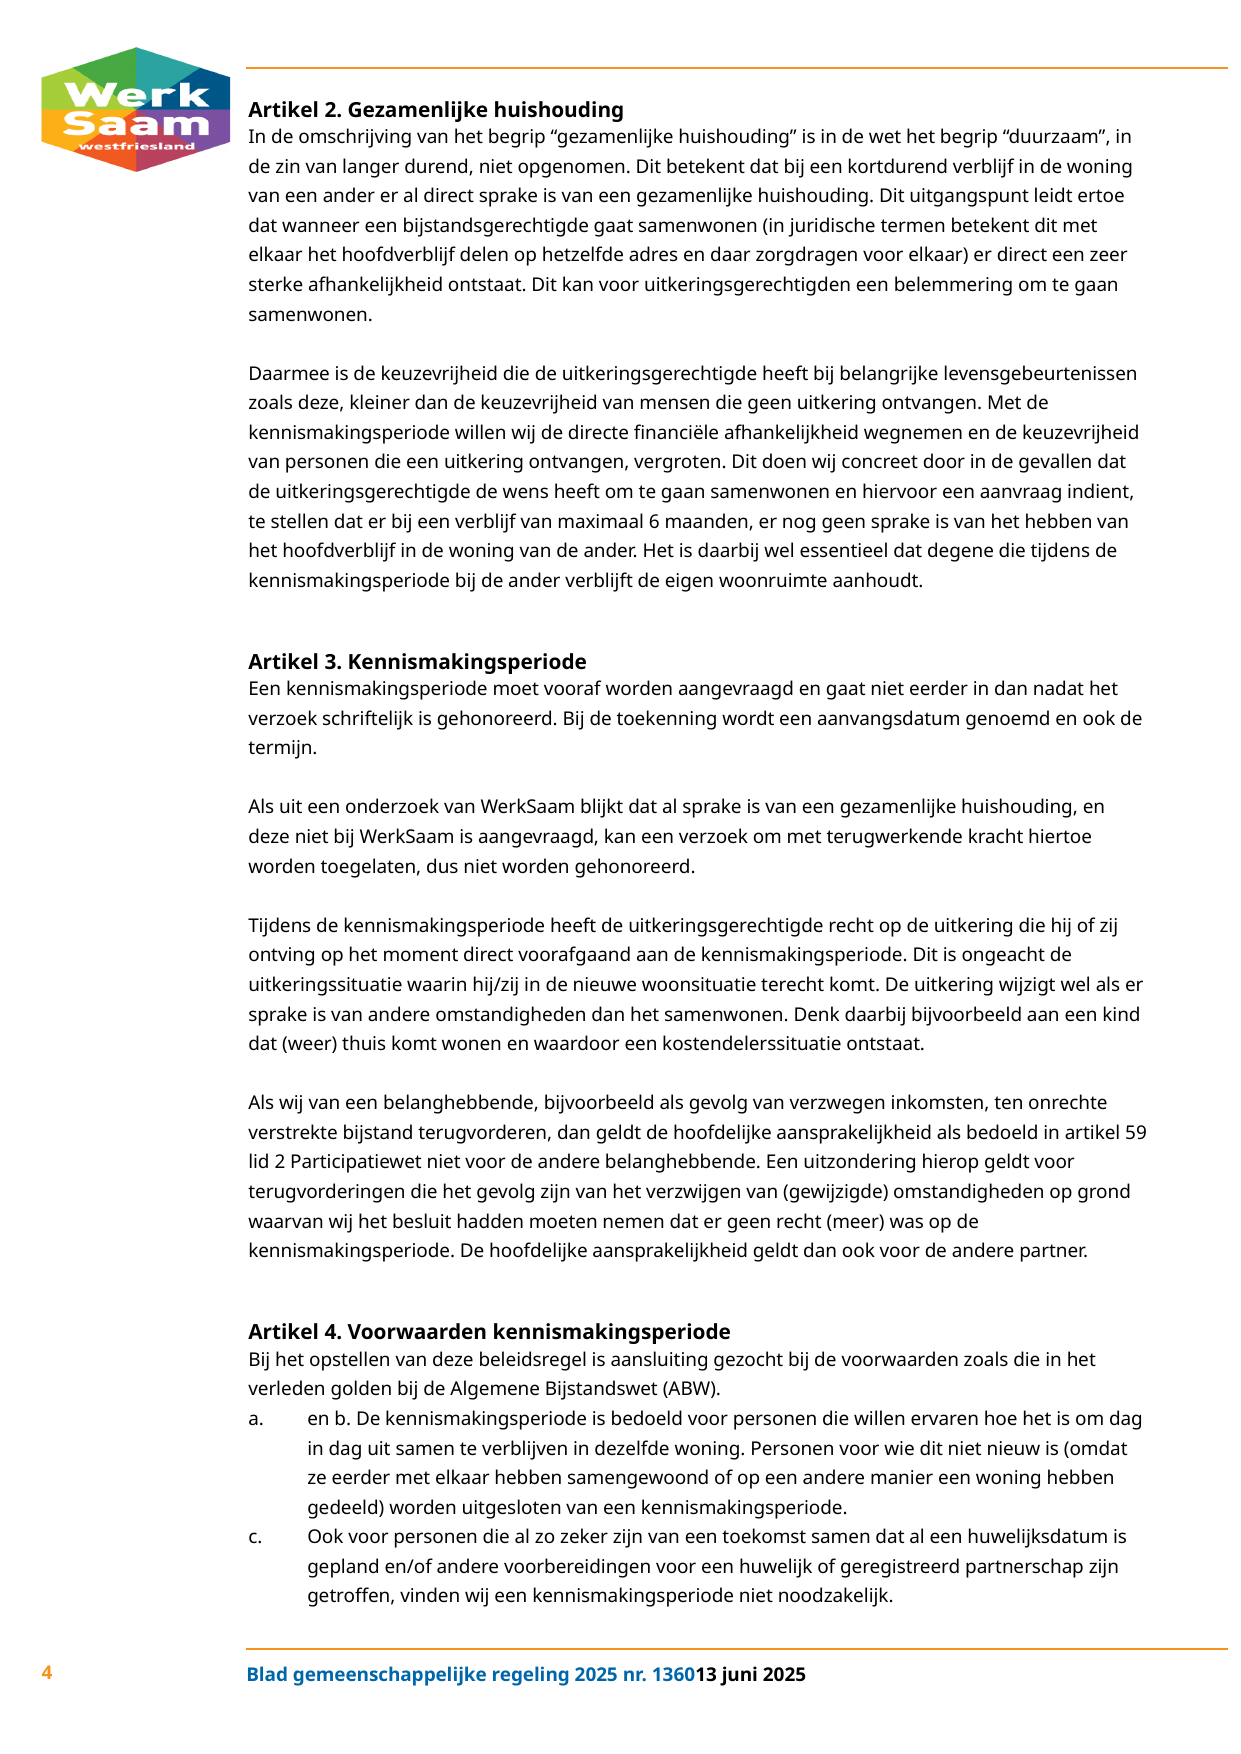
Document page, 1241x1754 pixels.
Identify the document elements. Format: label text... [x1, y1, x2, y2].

text Als wij van een belanghebbende, bijvoorbeeld als gevolg van verzwegen inkomsten, ten onrechte verstrekte bijstand terugvorderen, dan geldt de hoofdelijke aansprakelijkheid als bedoeld in artikel 59 lid 2 Participatiewet niet voor de andere belanghebbende. Een uitzondering hierop geldt voor terugvorderingen die het gevolg zijn van het verzwijgen van (gewijzigde) omstandigheden op grond waarvan wij het besluit hadden moeten nemen dat er geen recht (meer) was op de kennismakingsperiode. De hoofdelijke aansprakelijkheid geldt dan ook voor de andere partner. [248, 1089, 1152, 1263]
text Artikel 2. Gezamenlijke huishouding [248, 95, 1152, 123]
list Ook voor personen die al zo zeker zijn van een toekomst samen dat al een huwelijksdatum is gepland en/of andere voorbereidingen voor een huwelijk of geregistreerd partnerschap zijn getroffen, vinden wij een kennismakingsperiode niet noodzakelijk. [248, 1523, 1152, 1608]
text Als uit een onderzoek van WerkSaam blijkt dat al sprake is van een gezamenlijke huishouding, en deze niet bij WerkSaam is aangevraagd, kan een verzoek om met terugwerkende kracht hiertoe worden toegelaten, dus niet worden gehonoreerd. [248, 794, 1152, 879]
text Daarmee is de keuzevrijheid die de uitkeringsgerechtigde heeft bij belangrijke levensgebeurtenissen zoals deze, kleiner dan de keuzevrijheid van mensen die geen uitkering ontvangen. Met de kennismakingsperiode willen wij de directe financiële afhankelijkheid wegnemen en de keuzevrijheid van personen die een uitkering ontvangen, vergroten. Dit doen wij concreet door in de gevallen dat de uitkeringsgerechtigde de wens heeft om te gaan samenwonen en hiervoor een aanvraag indient, te stellen dat er bij een verblijf van maximaal 6 maanden, er nog geen sprake is van het hebben van het hoofdverblijf in de woning van de ander. Het is daarbij wel essentieel dat degene die tijdens de kennismakingsperiode bij de ander verblijft de eigen woonruimte aanhoudt. [248, 360, 1152, 593]
picture [41, 47, 231, 172]
text Artikel 3. Kennismakingsperiode [248, 647, 1152, 675]
text Tijdens de kennismakingsperiode heeft de uitkeringsgerechtigde recht op de uitkering die hij of zij ontving op het moment direct voorafgaand aan de kennismakingsperiode. Dit is ongeacht de uitkeringssituatie waarin hij/zij in de nieuwe woonsituatie terecht komt. De uitkering wijzigt wel als er sprake is van andere omstandigheden dan het samenwonen. Denk daarbij bijvoorbeeld aan een kind dat (weer) thuis komt wonen en waardoor een kostendelerssituatie ontstaat. [248, 912, 1152, 1056]
list en b. De kennismakingsperiode is bedoeld voor personen die willen ervaren hoe het is om dag in dag uit samen te verblijven in dezelfde woning. Personen voor wie dit niet nieuw is (omdat ze eerder met elkaar hebben samengewoond of op een andere manier een woning hebben gedeeld) worden uitgesloten van een kennismakingsperiode. [248, 1405, 1152, 1519]
text Artikel 4. Voorwaarden kennismakingsperiode [248, 1317, 1152, 1346]
text In de omschrijving van het begrip “gezamenlijke huishouding” is in de wet het begrip “duurzaam”, in de zin van langer durend, niet opgenomen. Dit betekent dat bij een kortdurend verblijf in de woning van een ander er al direct sprake is van een gezamenlijke huishouding. Dit uitgangspunt leidt ertoe dat wanneer een bijstandsgerechtigde gaat samenwonen (in juridische termen betekent dit met elkaar het hoofdverblijf delen op hetzelfde adres en daar zorgdragen voor elkaar) er direct een zeer sterke afhankelijkheid ontstaat. Dit kan voor uitkeringsgerechtigden een belemmering om te gaan samenwonen. [248, 123, 1152, 326]
text Een kennismakingsperiode moet vooraf worden aangevraagd en gaat niet eerder in dan nadat het verzoek schriftelijk is gehonoreerd. Bij de toekenning wordt een aanvangsdatum genoemd en ook de termijn. [248, 675, 1152, 760]
text Bij het opstellen van deze beleidsregel is aansluiting gezocht bij de voorwaarden zoals die in het verleden golden bij de Algemene Bijstandswet (ABW). [248, 1346, 1152, 1401]
